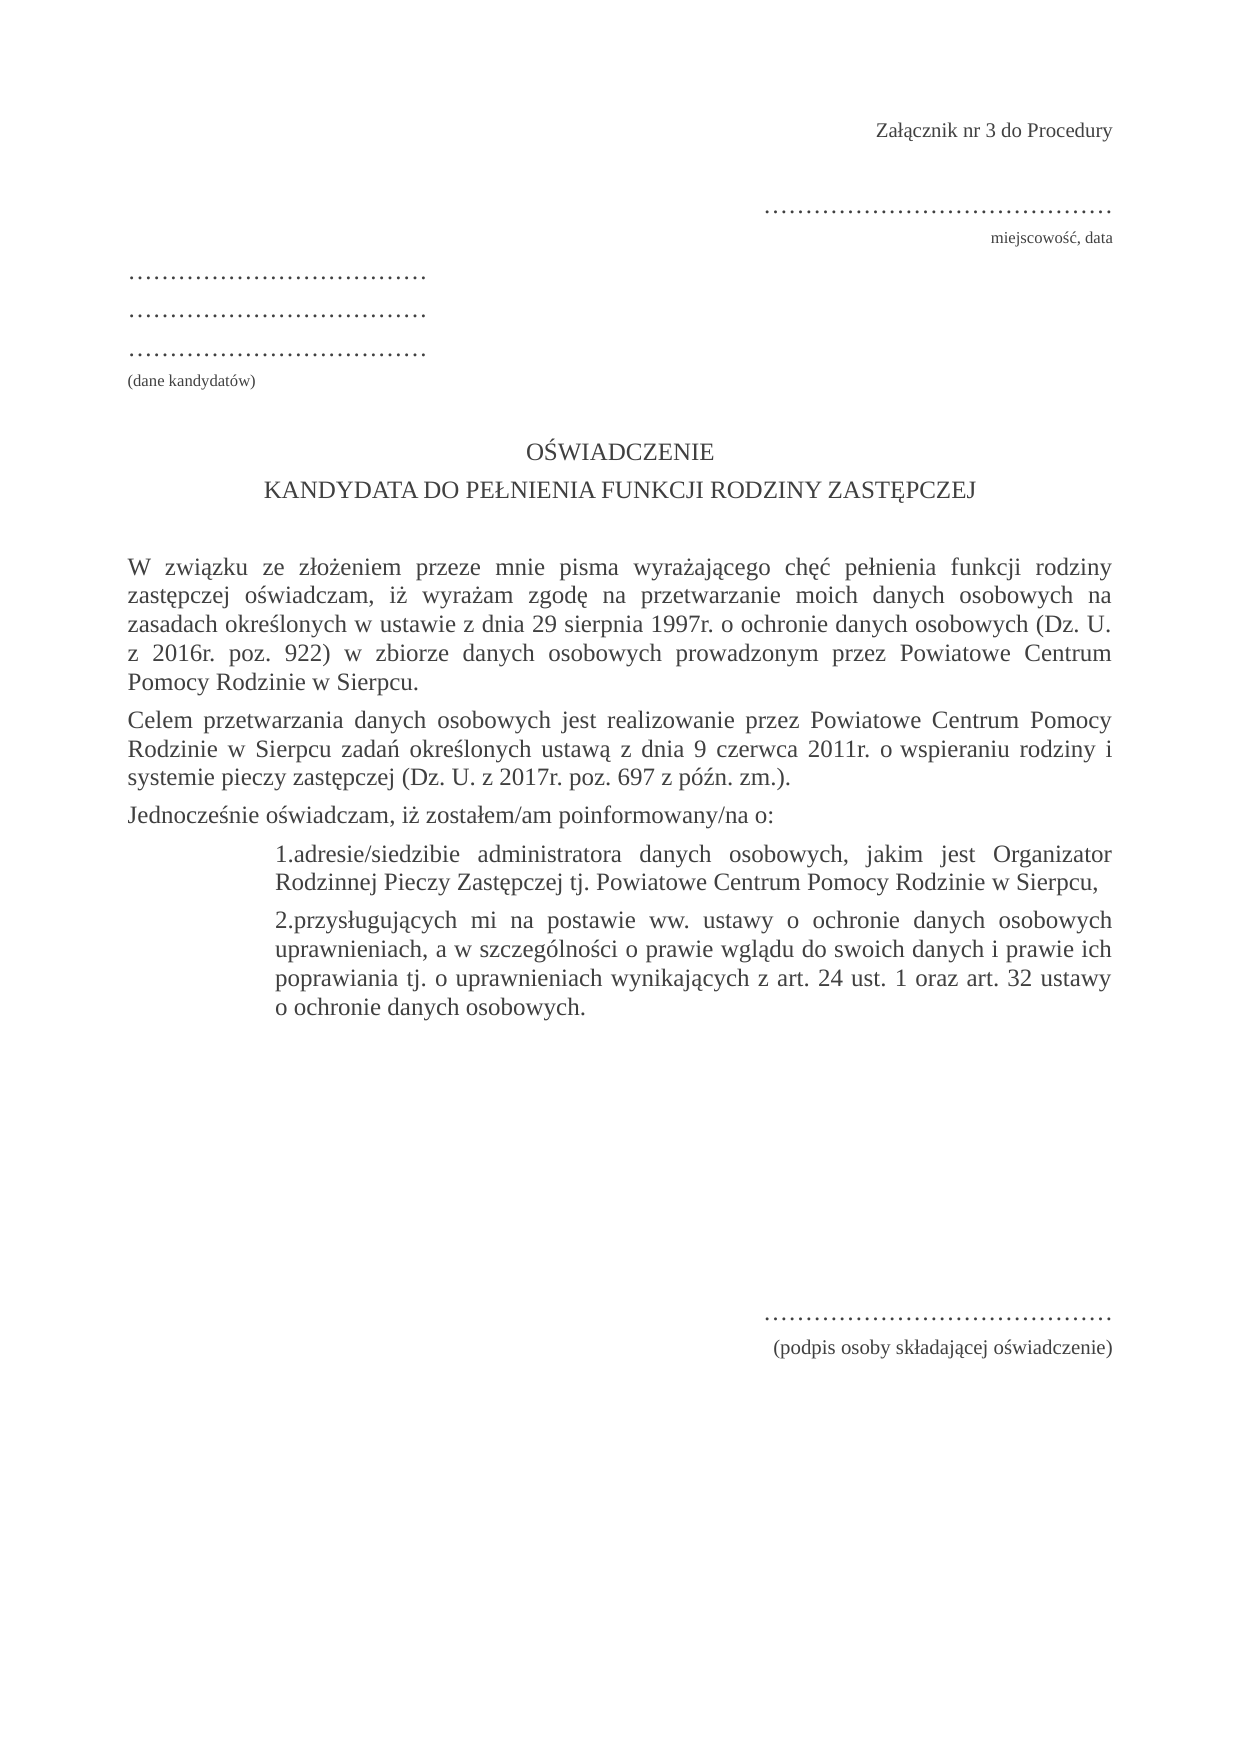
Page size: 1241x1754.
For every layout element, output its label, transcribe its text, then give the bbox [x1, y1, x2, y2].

text (podpis osoby składającej oświadczenie) [127, 1335, 1113, 1359]
text miejscowość, data [127, 228, 1113, 247]
text Celem przetwarzania danych osobowych jest realizowanie przez Powiatowe Centrum Pomocy Rodzinie w Sierpcu zadań określonych ustawą z dnia 9 czerwca 2011r. o wspieraniu rodziny i systemie pieczy zastępczej (Dz. U. z 2017r. poz. 697 z późn. zm.). [127, 705, 1113, 791]
text ……………………………… [127, 256, 1113, 285]
text W związku ze złożeniem przeze mnie pisma wyrażającego chęć pełnienia funkcji rodziny zastępczej oświadczam, iż wyrażam zgodę na przetwarzanie moich danych osobowych na zasadach określonych w ustawie z dnia 29 sierpnia 1997r. o ochronie danych osobowych (Dz. U. z 2016r. poz. 922) w zbiorze danych osobowych prowadzonym przez Powiatowe Centrum Pomocy Rodzinie w Sierpcu. [127, 552, 1113, 696]
text KANDYDATA DO PEŁNIENIA FUNKCJI RODZINY ZASTĘPCZEJ [127, 476, 1113, 504]
text Załącznik nr 3 do Procedury [127, 118, 1113, 142]
text …………………………………… [127, 190, 1113, 218]
text OŚWIADCZENIE [127, 437, 1113, 466]
text (dane kandydatów) [127, 371, 1113, 390]
list adresie/siedzibie administratora danych osobowych, jakim jest Organizator Rodzinnej Pieczy Zastępczej tj. Powiatowe Centrum Pomocy Rodzinie w Sierpcu, [127, 839, 1113, 896]
text ……………………………… [127, 294, 1113, 323]
text ……………………………… [127, 333, 1113, 361]
text Jednocześnie oświadczam, iż zostałem/am poinformowany/na o: [127, 801, 1113, 829]
list przysługujących mi na postawie ww. ustawy o ochronie danych osobowych uprawnieniach, a w szczególności o prawie wglądu do swoich danych i prawie ich poprawiania tj. o uprawnieniach wynikających z art. 24 ust. 1 oraz art. 32 ustawy o ochronie danych osobowych. [127, 906, 1113, 1021]
text …………………………………… [127, 1297, 1113, 1326]
